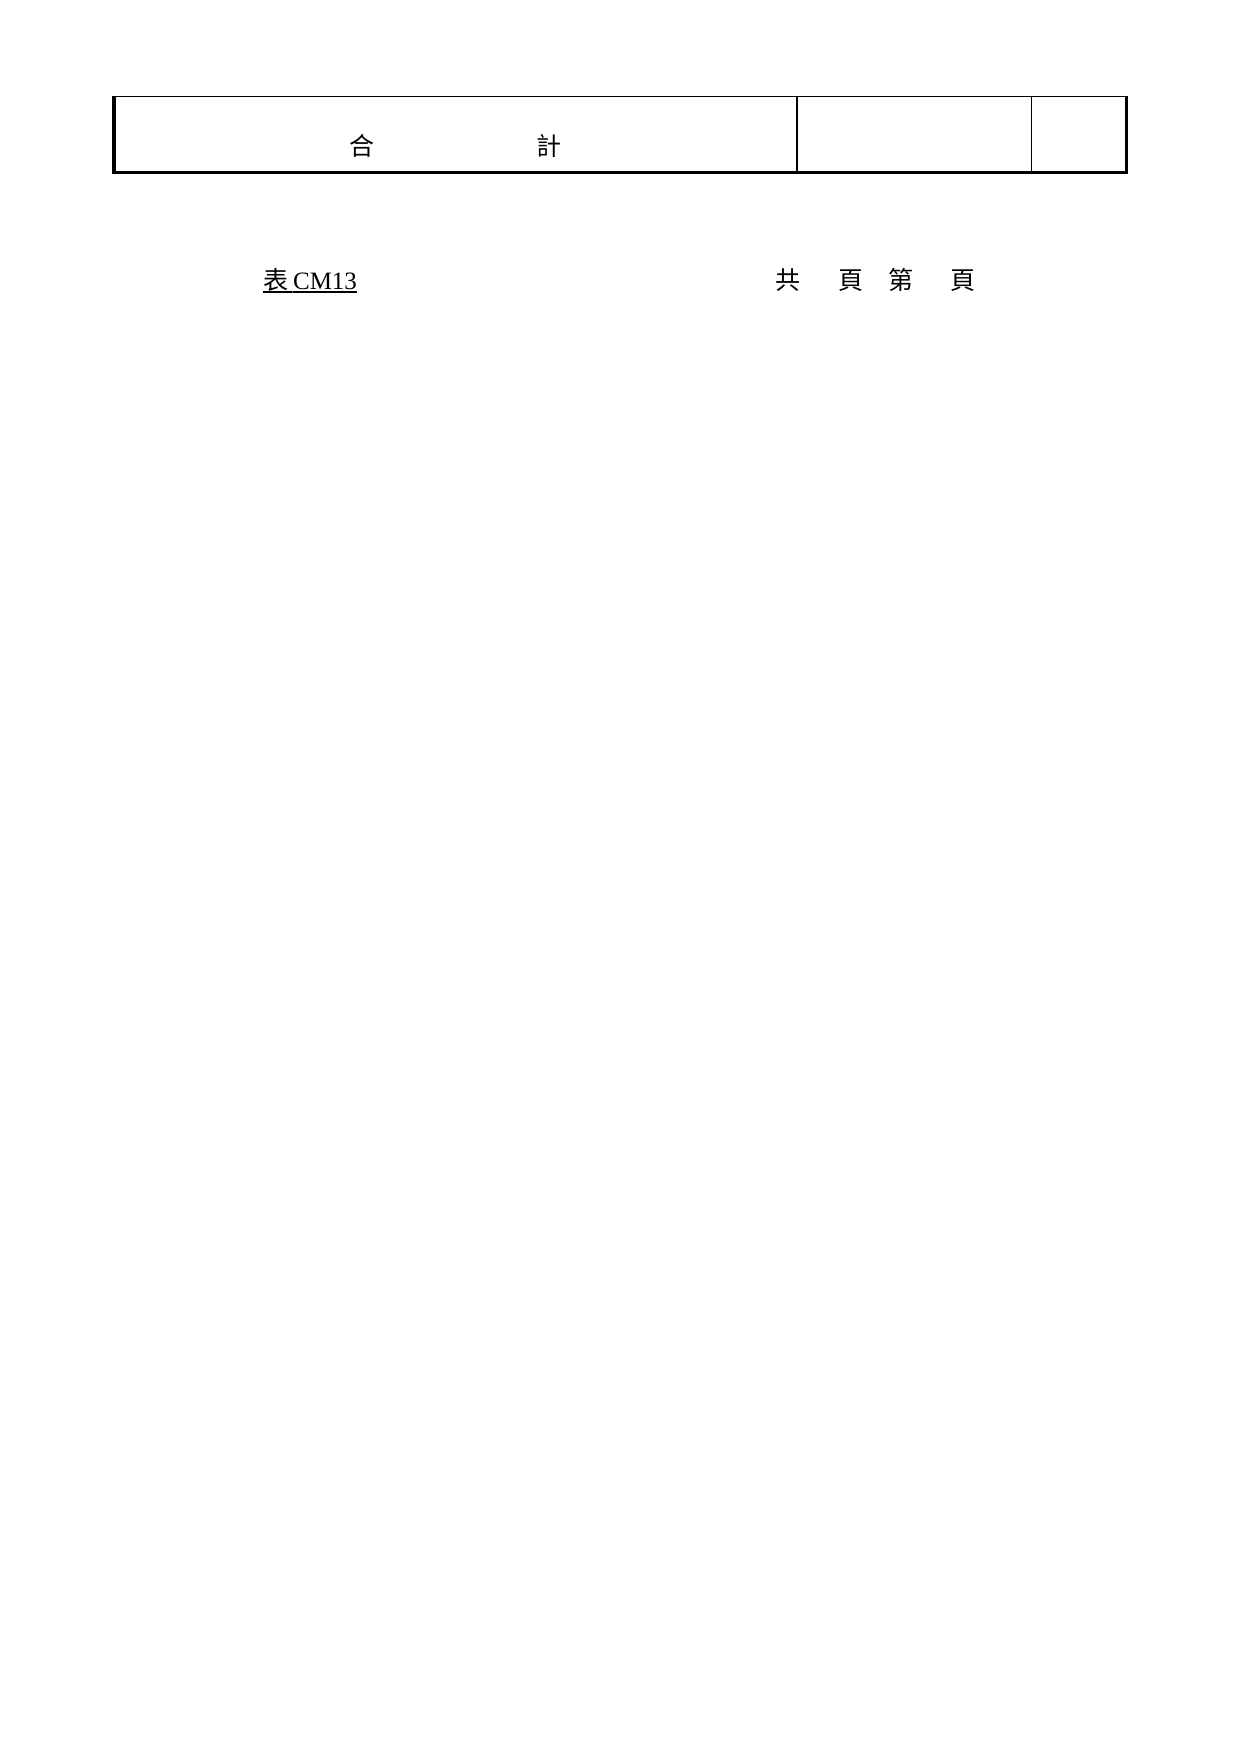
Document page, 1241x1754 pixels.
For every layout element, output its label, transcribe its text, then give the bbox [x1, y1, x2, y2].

table_cell 合 計 [116, 97, 796, 171]
text 表CM13 共 頁 第 頁 [52, 237, 1186, 299]
table_cell [1032, 97, 1125, 171]
table_cell [798, 97, 1031, 171]
